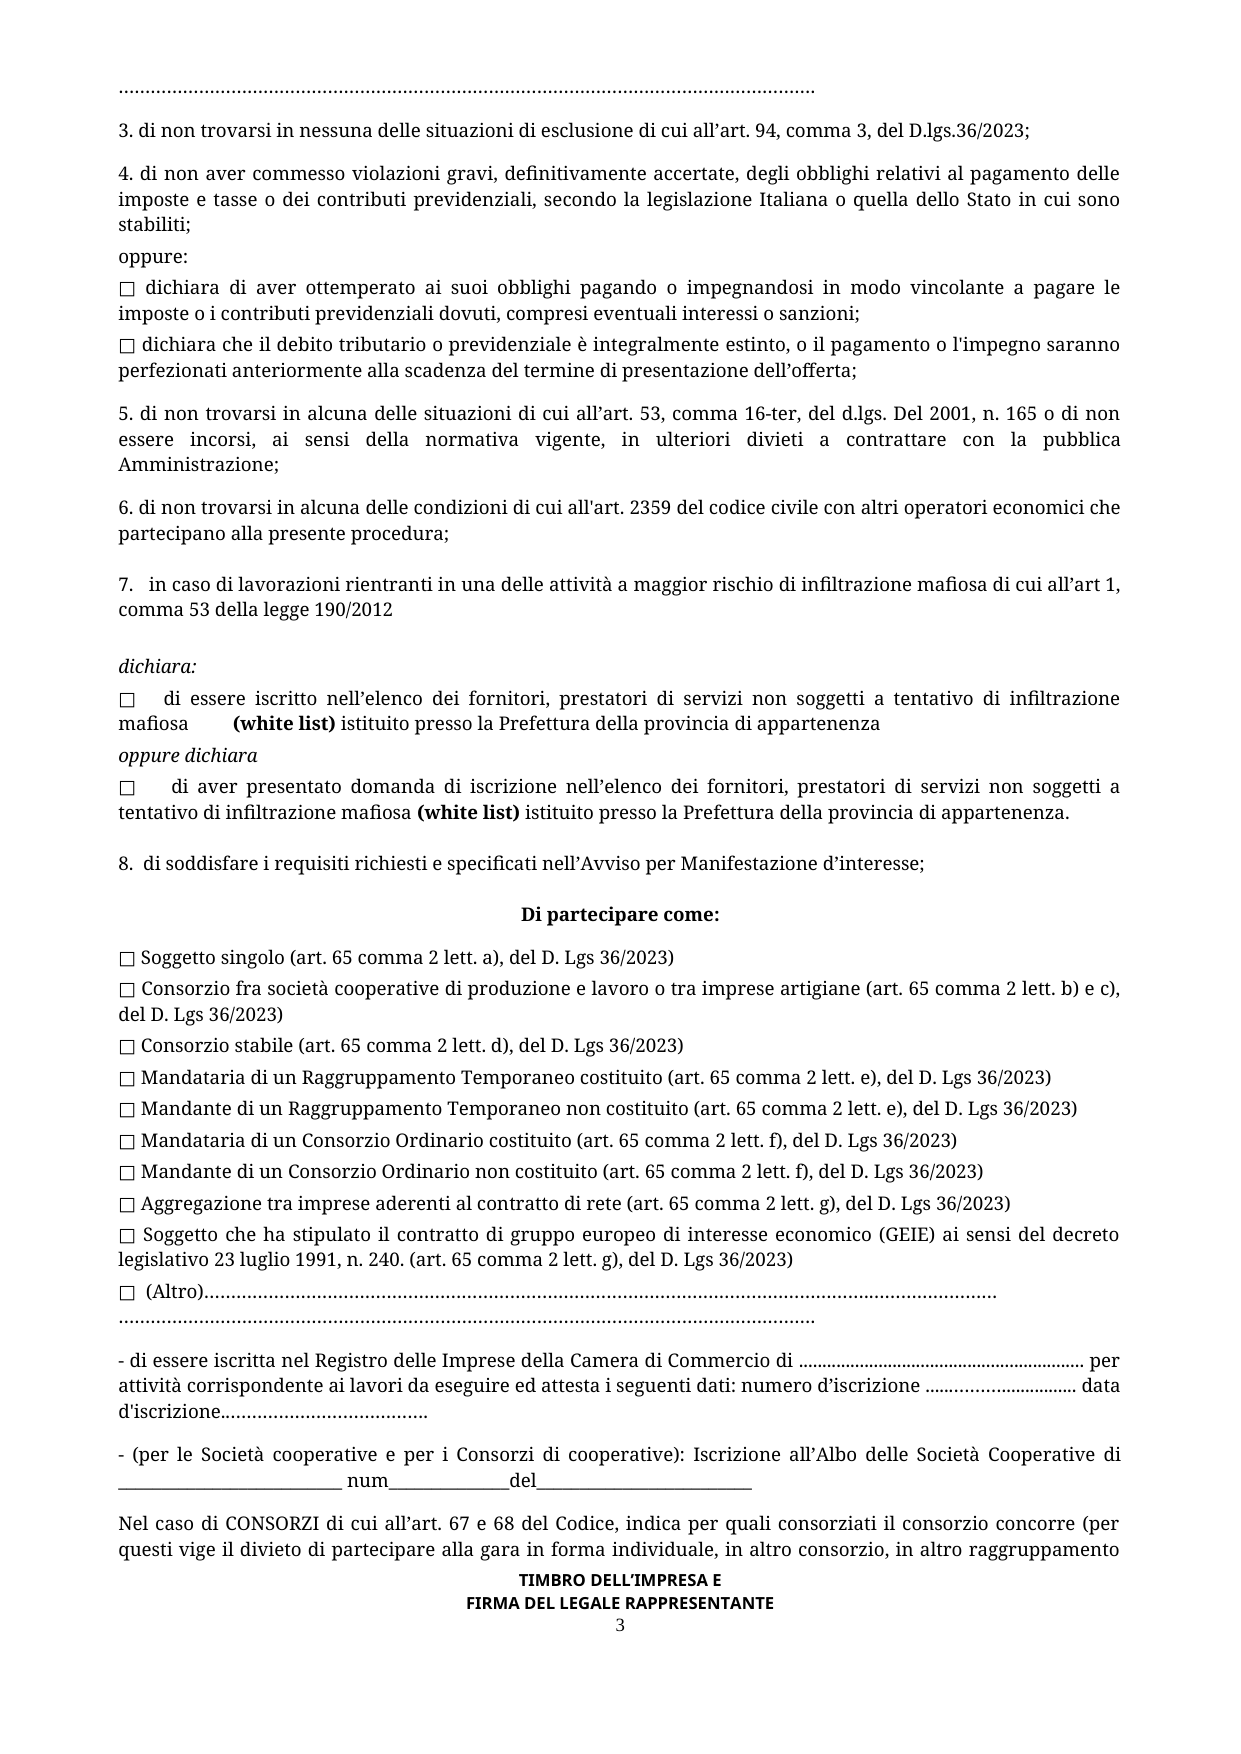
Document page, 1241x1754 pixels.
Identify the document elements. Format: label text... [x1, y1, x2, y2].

text □ Mandante di un Raggruppamento Temporaneo non costituito (art. 65 comma 2 lett. e), del D. Lgs 36/2023) [118, 1095, 1122, 1121]
text …………………………………………………………………………………………………………………. [118, 1304, 1122, 1329]
text - (per le Società cooperative e per i Consorzi di cooperative): Iscrizione all’Albo delle Società Cooperative di __________________________ num______________del_________________________ [118, 1441, 1122, 1492]
text □ Soggetto che ha stipulato il contratto di gruppo europeo di interesse economico (GEIE) ai sensi del decreto legislativo 23 luglio 1991, n. 240. (art. 65 comma 2 lett. g), del D. Lgs 36/2023) [118, 1221, 1122, 1272]
text - di essere iscritta nel Registro delle Imprese della Camera di Commercio di ............................................................. per attività corrispondente ai lavori da eseguire ed attesta i seguenti dati: numero d’iscrizione ......………................ data d'iscrizione..………………………………. [118, 1347, 1122, 1424]
text □ Consorzio stabile (art. 65 comma 2 lett. d), del D. Lgs 36/2023) [118, 1032, 1122, 1058]
text 5. di non trovarsi in alcuna delle situazioni di cui all’art. 53, comma 16-ter, del d.lgs. Del 2001, n. 165 o di non essere incorsi, ai sensi della normativa vigente, in ulteriori divieti a contrattare con la pubblica Amministrazione; [118, 400, 1122, 477]
text …………………………………………………………………………………………………………………. [118, 74, 1122, 99]
text □ dichiara che il debito tributario o previdenziale è integralmente estinto, o il pagamento o l'impegno saranno perfezionati anteriormente alla scadenza del termine di presentazione dell’offerta; [118, 331, 1122, 382]
text □ Mandante di un Consorzio Ordinario non costituito (art. 65 comma 2 lett. f), del D. Lgs 36/2023) [118, 1158, 1122, 1184]
list oppure dichiara [118, 742, 1122, 768]
text □ Mandataria di un Raggruppamento Temporaneo costituito (art. 65 comma 2 lett. e), del D. Lgs 36/2023) [118, 1064, 1122, 1089]
text Nel caso di CONSORZI di cui all’art. 67 e 68 del Codice, indica per quali consorziati il consorzio concorre (per questi vige il divieto di partecipare alla gara in forma individuale, in altro consorzio, in altro raggruppamento [118, 1510, 1122, 1561]
text □ Aggregazione tra imprese aderenti al contratto di rete (art. 65 comma 2 lett. g), del D. Lgs 36/2023) [118, 1190, 1122, 1215]
text 3. di non trovarsi in nessuna delle situazioni di esclusione di cui all’art. 94, comma 3, del D.lgs.36/2023; [118, 117, 1122, 143]
list □ di essere iscritto nell’elenco dei fornitori, prestatori di servizi non soggetti a tentativo di infiltrazione mafiosa (white list) istituito presso la Prefettura della provincia di appartenenza [118, 685, 1122, 736]
text □ (Altro)…………………………………………………………………………………………………………….…………………… [118, 1278, 1122, 1304]
text oppure: [118, 243, 1122, 268]
text □ di aver presentato domanda di iscrizione nell’elenco dei fornitori, prestatori di servizi non soggetti a tentativo di infiltrazione mafiosa (white list) istituito presso la Prefettura della provincia di appartenenza. [118, 774, 1122, 825]
text Di partecipare come: [118, 901, 1122, 927]
text □ dichiara di aver ottemperato ai suoi obblighi pagando o impegnandosi in modo vincolante a pagare le imposte o i contributi previdenziali dovuti, compresi eventuali interessi o sanzioni; [118, 274, 1122, 326]
text 4. di non aver commesso violazioni gravi, definitivamente accertate, degli obblighi relativi al pagamento delle imposte e tasse o dei contributi previdenziali, secondo la legislazione Italiana o quella dello Stato in cui sono stabiliti; [118, 161, 1122, 237]
text □ Consorzio fra società cooperative di produzione e lavoro o tra imprese artigiane (art. 65 comma 2 lett. b) e c), del D. Lgs 36/2023) [118, 976, 1122, 1027]
text 6. di non trovarsi in alcuna delle condizioni di cui all'art. 2359 del codice civile con altri operatori economici che partecipano alla presente procedura; [118, 495, 1122, 546]
list dichiara: [118, 654, 1122, 679]
text 8. di soddisfare i requisiti richiesti e specificati nell’Avviso per Manifestazione d’interesse; [118, 850, 1122, 876]
text □ Soggetto singolo (art. 65 comma 2 lett. a), del D. Lgs 36/2023) [118, 944, 1122, 969]
text □ Mandataria di un Consorzio Ordinario costituito (art. 65 comma 2 lett. f), del D. Lgs 36/2023) [118, 1127, 1122, 1152]
text 7. in caso di lavorazioni rientranti in una delle attività a maggior rischio di infiltrazione mafiosa di cui all’art 1, comma 53 della legge 190/2012 [118, 571, 1122, 622]
